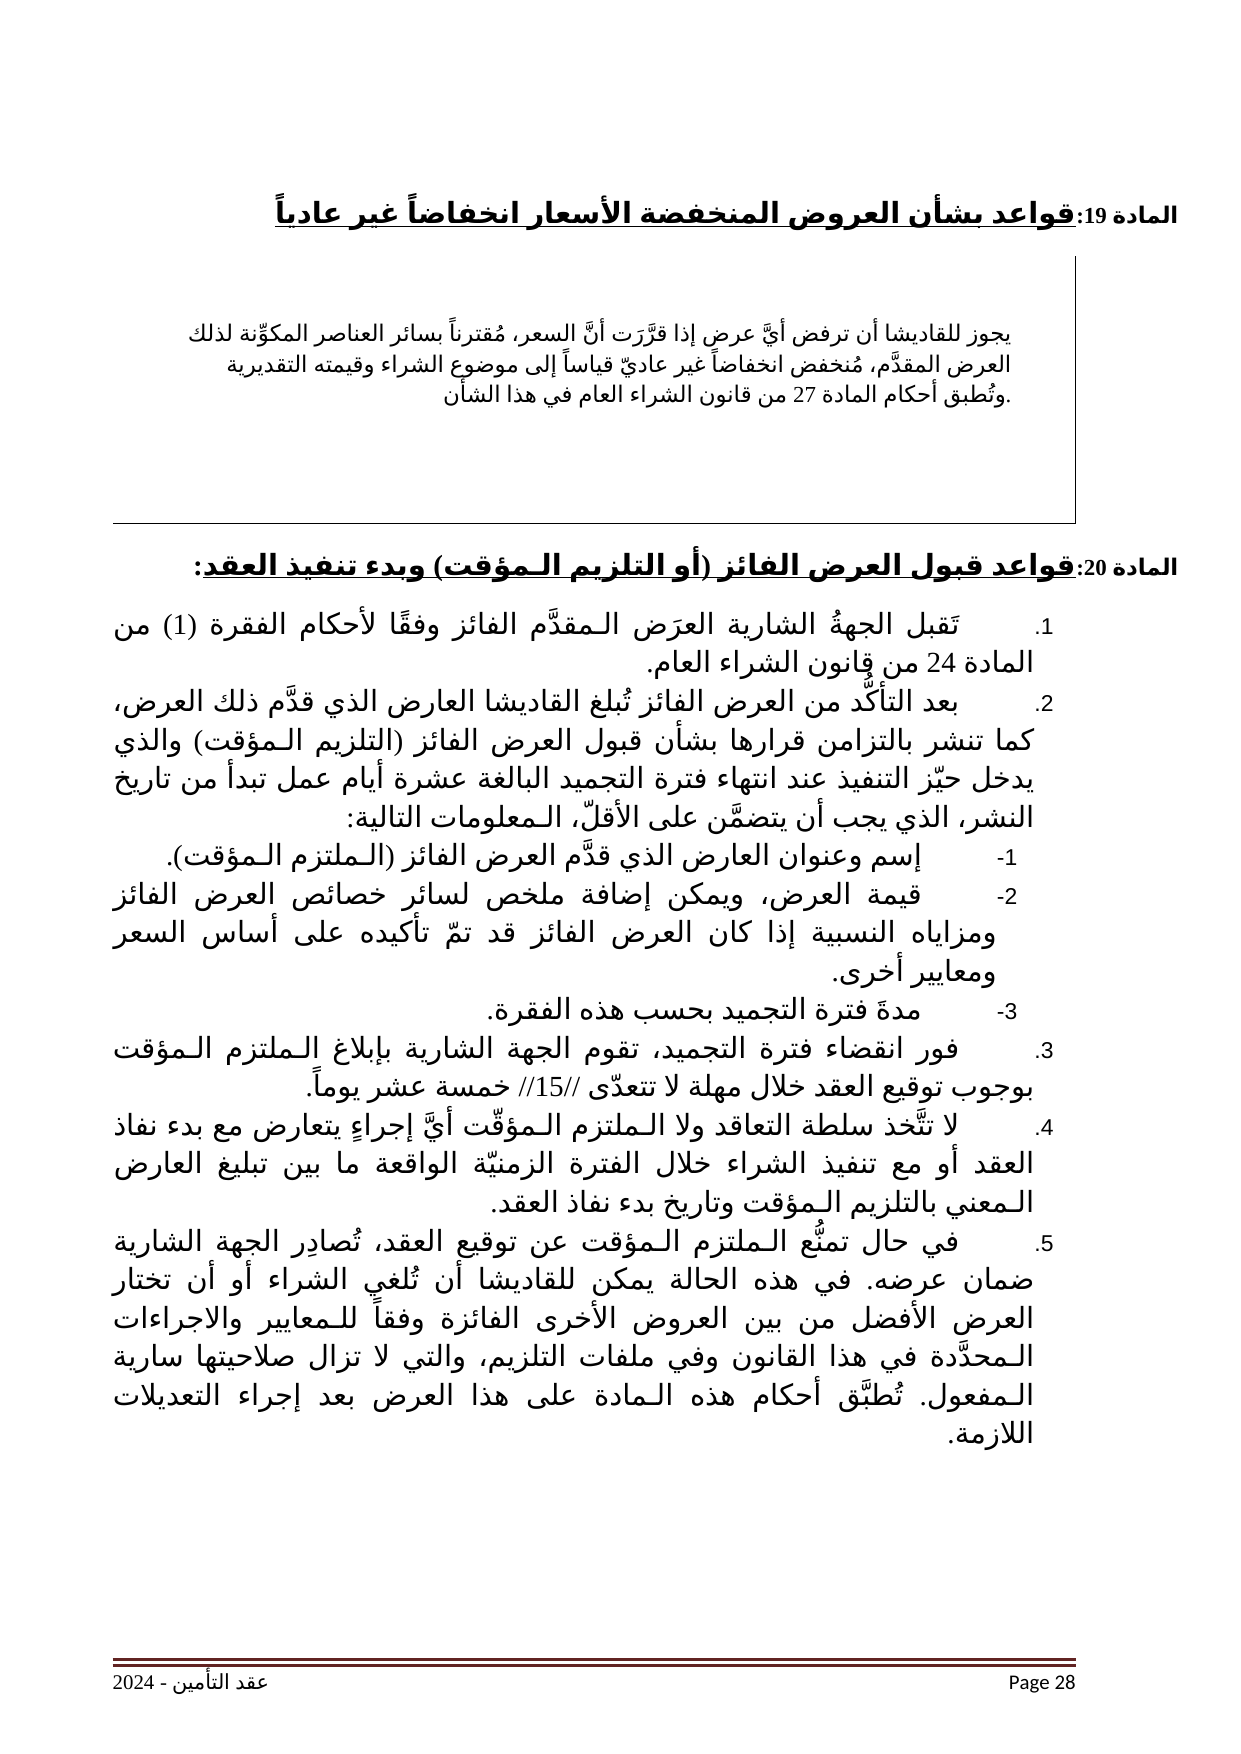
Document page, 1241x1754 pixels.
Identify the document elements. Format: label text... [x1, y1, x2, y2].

list مدةَ فترة التجميد بحسب هذه الفقرة. [112, 992, 997, 1026]
text يجوز للقاديشا أن ترفض أيَّ عرض إذا قرَّرَت أنَّ السعر، مُقترناً بسائر العناصر المكوِّنة لذلك العرض المقدَّم، مُنخفض انخفاضاً غير عاديّ قياساً إلى موضوع الشراء وقيمته التقديرية وتُطبق أحكام المادة 27 من قانون الشراء العام في هذا الشأن. [112, 256, 1075, 407]
list إسم وعنوان العارض الذي قدَّم العرض الفائز (الـملتزم الـمؤقت). [112, 838, 997, 872]
list تَقبل الجهةُ الشارية العرَض الـمقدَّم الفائز وفقًا لأحكام الفقرة (1) من المادة 24 من قانون الشراء العام. [112, 607, 1034, 679]
list قيمة العرض، ويمكن إضافة ملخص لسائر خصائص العرض الفائز ومزاياه النسبية إذا كان العرض الفائز قد تمّ تأكيده على أساس السعر ومعايير أخرى. [112, 877, 997, 987]
list في حال تمنُّع الـملتزم الـمؤقت عن توقيع العقد، تُصادِر الجهة الشارية ضمان عرضه. في هذه الحالة يمكن للقاديشا أن تُلغي الشراء أو أن تختار العرض الأفضل من بين العروض الأخرى الفائزة وفقاً للـمعايير والاجراءات الـمحدَّدة في هذا القانون وفي ملفات التلزيم، والتي لا تزال صلاحيتها سارية الـمفعول. تُطبَّق أحكام هذه الـمادة على هذا العرض بعد إجراء التعديلات اللازمة. [112, 1224, 1034, 1450]
subtitle قواعد بشأن العروض المنخفضة الأسعار انخفاضاً غير عادياً [112, 197, 1076, 230]
subtitle قواعد قبول العرض الفائز (أو التلزيم الـمؤقت) وبدء تنفيذ العقد: [112, 548, 1076, 581]
list بعد التأكُّد من العرض الفائز تُبلغ القاديشا العارض الذي قدَّم ذلك العرض، كما تنشر بالتزامن قرارها بشأن قبول العرض الفائز (التلزيم الـمؤقت) والذي يدخل حيّز التنفيذ عند انتهاء فترة التجميد البالغة عشرة أيام عمل تبدأ من تاريخ النشر، الذي يجب أن يتضمَّن على الأقلّ، الـمعلومات التالية: [112, 684, 1034, 833]
list لا تتَّخذ سلطة التعاقد ولا الـملتزم الـمؤقّت أيَّ إجراءٍ يتعارض مع بدء نفاذ العقد أو مع تنفيذ الشراء خلال الفترة الزمنيّة الواقعة ما بين تبليغ العارض الـمعني بالتلزيم الـمؤقت وتاريخ بدء نفاذ العقد. [112, 1108, 1034, 1219]
list فور انقضاء فترة التجميد، تقوم الجهة الشارية بإبلاغ الـملتزم الـمؤقت بوجوب توقيع العقد خلال مهلة لا تتعدّى //15// خمسة عشر يوماً. [112, 1031, 1034, 1103]
